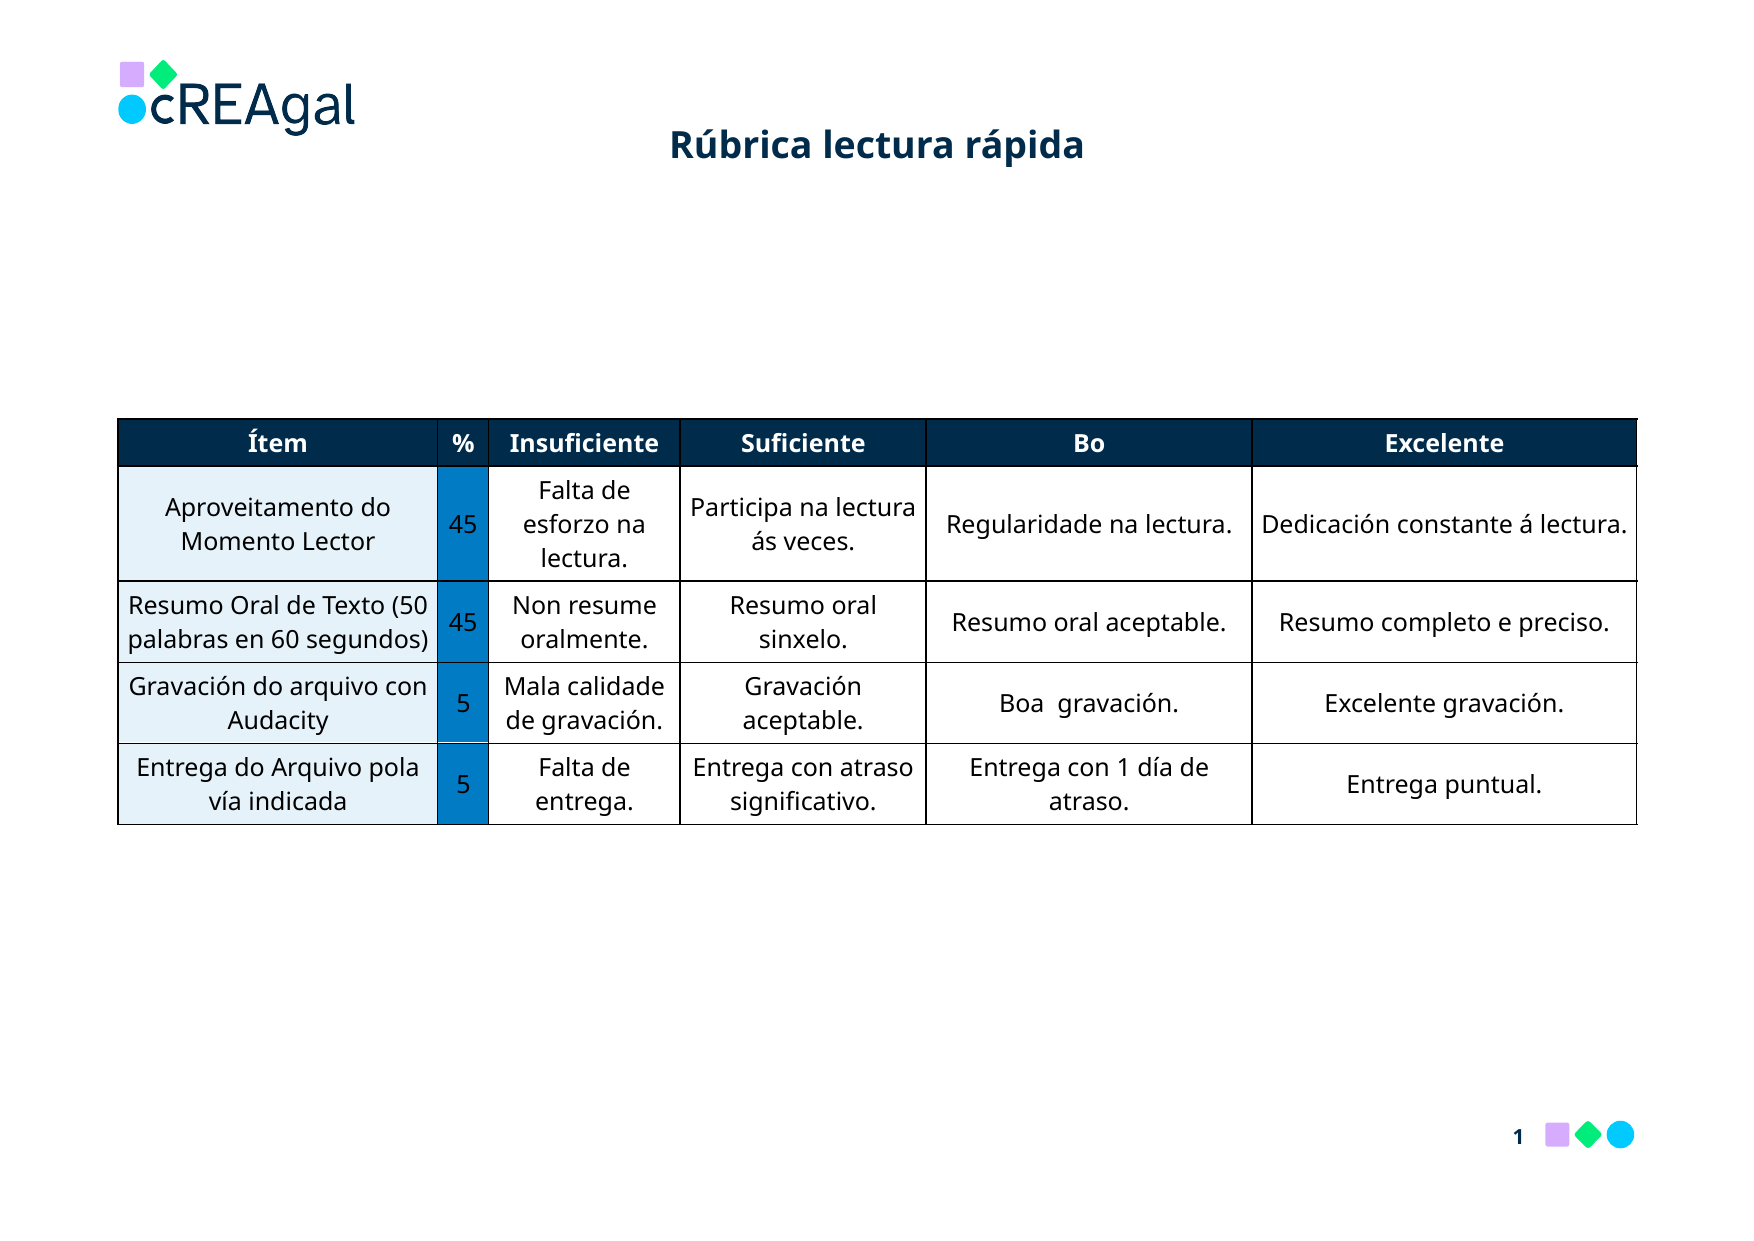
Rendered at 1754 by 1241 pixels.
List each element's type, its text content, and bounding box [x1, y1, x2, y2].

table_header Ítem [119, 420, 437, 465]
table_header Bo [927, 420, 1251, 465]
table_cell Resumo oral sinxelo. [681, 582, 925, 661]
table_cell Boa gravación. [927, 663, 1251, 742]
table_cell Participa na lectura ás veces. [681, 467, 925, 580]
table_cell Gravación aceptable. [681, 663, 925, 742]
table_cell Gravación do arquivo con Audacity [119, 663, 437, 742]
table_cell Dedicación constante á lectura. [1253, 467, 1636, 580]
table_cell 45 [438, 467, 488, 580]
table_cell Resumo Oral de Texto (50 palabras en 60 segundos) [119, 582, 437, 661]
table_cell Entrega con atraso significativo. [681, 744, 925, 824]
table_cell Mala calidade de gravación. [489, 663, 679, 742]
table_header Excelente [1253, 420, 1636, 465]
table_cell Resumo completo e preciso. [1253, 582, 1636, 661]
table_cell 5 [438, 663, 488, 742]
table_cell 45 [438, 582, 488, 661]
table_header Suficiente [681, 420, 925, 465]
table_cell Resumo oral aceptable. [927, 582, 1251, 661]
table_cell Entrega puntual. [1253, 744, 1636, 824]
table_cell Regularidade na lectura. [927, 467, 1251, 580]
table_cell Falta de entrega. [489, 744, 679, 824]
table_cell Aproveitamento do Momento Lector [119, 467, 437, 580]
table_cell Entrega con 1 día de atraso. [927, 744, 1251, 824]
table_cell 5 [438, 744, 488, 824]
table_header Insuficiente [489, 420, 679, 465]
picture [118, 60, 355, 136]
table_header % [438, 420, 488, 465]
table_cell Excelente gravación. [1253, 663, 1636, 742]
table_cell Non resume oralmente. [489, 582, 679, 661]
table_cell Falta de esforzo na lectura. [489, 467, 679, 580]
table_cell Entrega do Arquivo pola vía indicada [119, 744, 437, 824]
